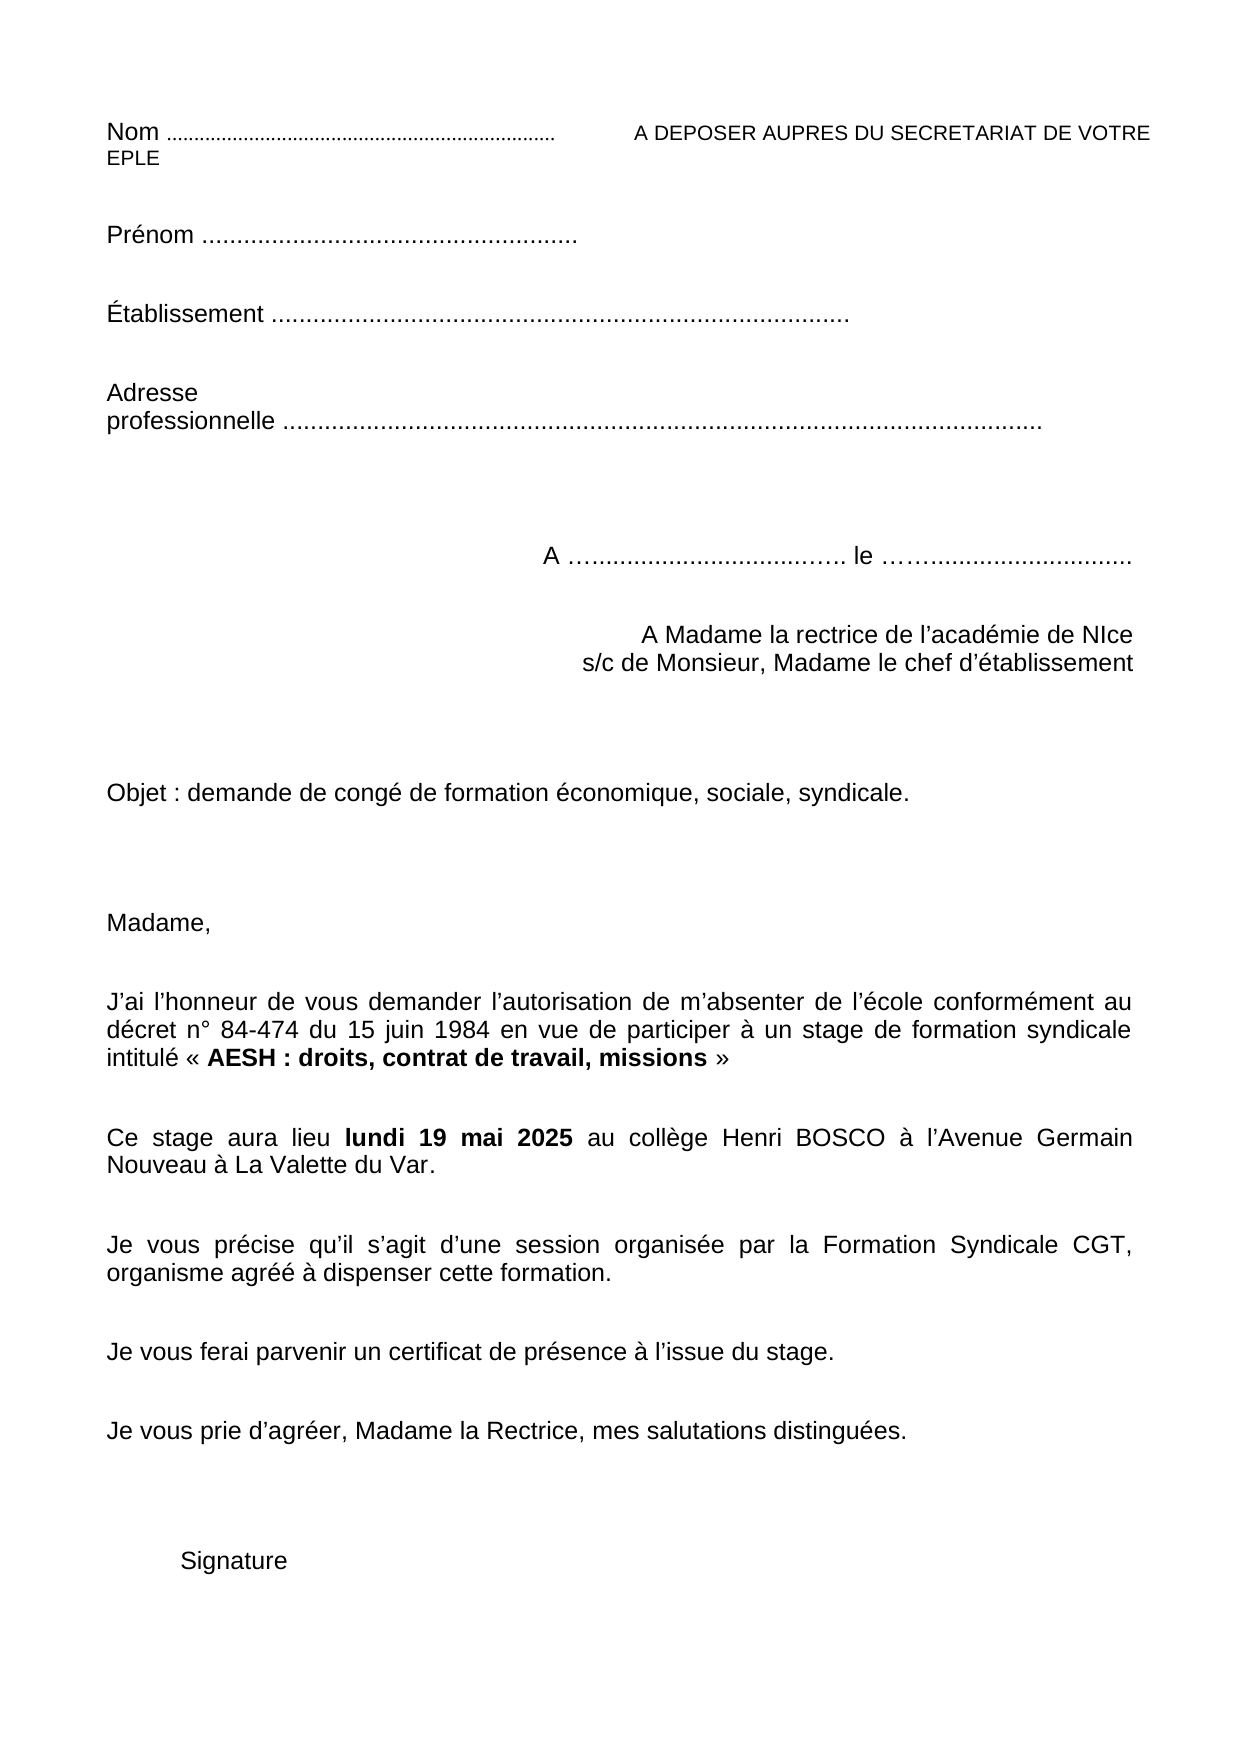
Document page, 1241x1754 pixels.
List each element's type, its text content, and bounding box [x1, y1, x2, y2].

text A …...............................….. le ……............................. [106, 542, 1134, 570]
text Établissement ................................................................................... [106, 300, 1134, 328]
text Je vous précise qu’il s’agit d’une session organisée par la Formation Syndicale CGT, organisme agréé à dispenser cette formation. [106, 1231, 1134, 1287]
text Signature [106, 1547, 1134, 1575]
text Je vous ferai parvenir un certificat de présence à l’issue du stage. [106, 1338, 1134, 1366]
text Adresse professionnelle ............................................................................................................. [106, 379, 1134, 435]
text J’ai l’honneur de vous demander l’autorisation de m’absenter de l’école conformément au décret n° 84-474 du 15 juin 1984 en vue de participer à un stage de formation syndicale intitulé « AESH : droits, contrat de travail, missions » [106, 988, 1134, 1072]
text Ce stage aura lieu lundi 19 mai 2025 au collège Henri BOSCO à l’Avenue Germain Nouveau à La Valette du Var. [106, 1123, 1134, 1179]
text Je vous prie d’agréer, Madame la Rectrice, mes salutations distinguées. [106, 1417, 1134, 1445]
text Madame, [106, 909, 1134, 937]
text Prénom ...................................................... [106, 221, 1134, 249]
text A Madame la rectrice de l’académie de NIce [106, 621, 1134, 649]
text Objet : demande de congé de formation économique, sociale, syndicale. [106, 779, 1134, 807]
text s/c de Monsieur, Madame le chef d’établissement [106, 649, 1134, 677]
text Nom ....................................................................... A DEPOSER AUPRES DU SECRETARIAT DE VOTRE EPLE [106, 118, 1199, 170]
